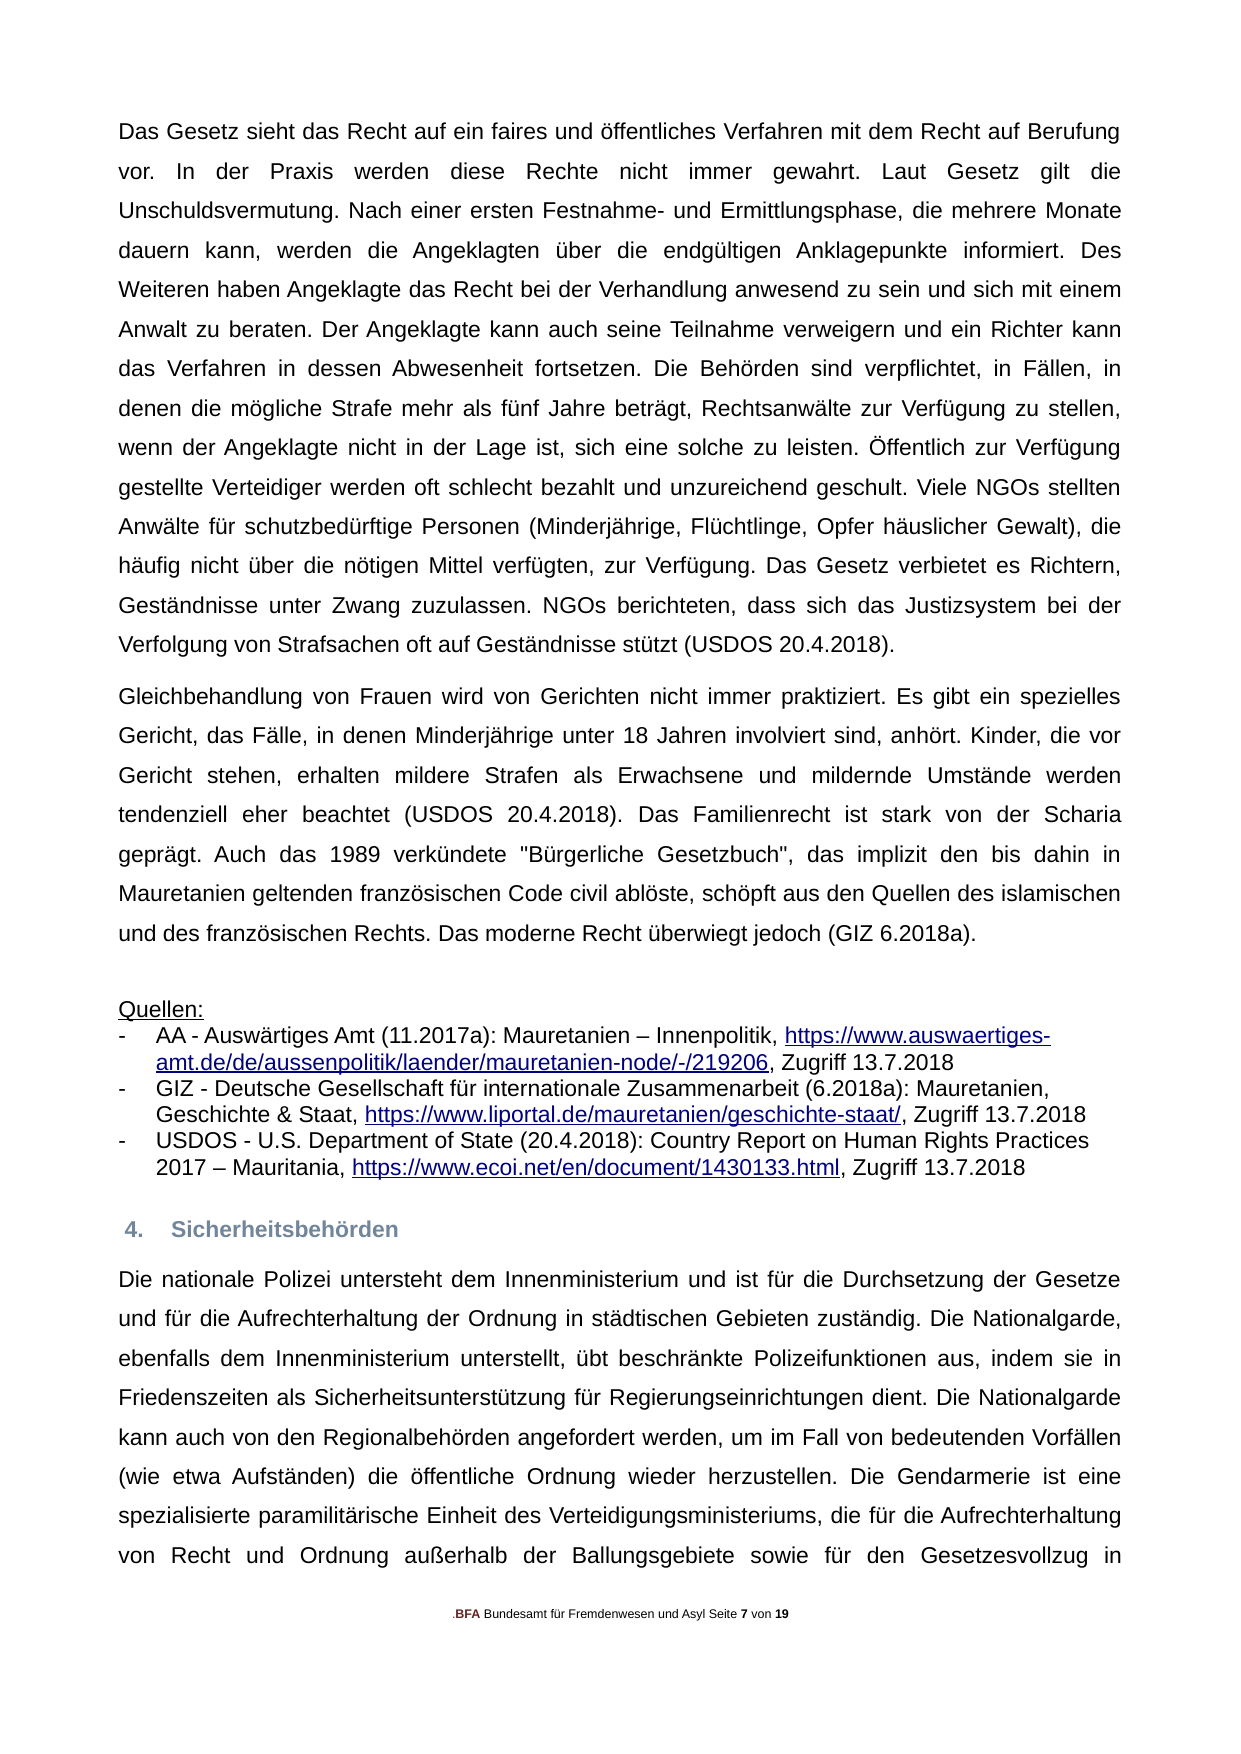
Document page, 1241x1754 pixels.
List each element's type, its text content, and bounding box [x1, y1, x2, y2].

text Die nationale Polizei untersteht dem Innenministerium und ist für die Durchsetzung der Gesetze und für die Aufrechterhaltung der Ordnung in städtischen Gebieten zuständig. Die Nationalgarde, ebenfalls dem Innenministerium unterstellt, übt beschränkte Polizeifunktionen aus, indem sie in Friedenszeiten als Sicherheitsunterstützung für Regierungseinrichtungen dient. Die Nationalgarde kann auch von den Regionalbehörden angefordert werden, um im Fall von bedeutenden Vorfällen (wie etwa Aufständen) die öffentliche Ordnung wieder herzustellen. Die Gendarmerie ist eine spezialisierte paramilitärische Einheit des Verteidigungsministeriums, die für die Aufrechterhaltung von Recht und Ordnung außerhalb der Ballungsgebiete sowie für den Gesetzesvollzug in [118, 1266, 1122, 1568]
list USDOS - U.S. Department of State (20.4.2018): Country Report on Human Rights Practices 2017 – Mauritania, https://www.ecoi.net/en/document/1430133.html, Zugriff 13.7.2018 [118, 1127, 1122, 1180]
text Quellen: [118, 996, 1039, 1022]
text Das Gesetz sieht das Recht auf ein faires und öffentliches Verfahren mit dem Recht auf Berufung vor. In der Praxis werden diese Rechte nicht immer gewahrt. Laut Gesetz gilt die Unschuldsvermutung. Nach einer ersten Festnahme- und Ermittlungsphase, die mehrere Monate dauern kann, werden die Angeklagten über die endgültigen Anklagepunkte informiert. Des Weiteren haben Angeklagte das Recht bei der Verhandlung anwesend zu sein und sich mit einem Anwalt zu beraten. Der Angeklagte kann auch seine Teilnahme verweigern und ein Richter kann das Verfahren in dessen Abwesenheit fortsetzen. Die Behörden sind verpflichtet, in Fällen, in denen die mögliche Strafe mehr als fünf Jahre beträgt, Rechtsanwälte zur Verfügung zu stellen, wenn der Angeklagte nicht in der Lage ist, sich eine solche zu leisten. Öffentlich zur Verfügung gestellte Verteidiger werden oft schlecht bezahlt und unzureichend geschult. Viele NGOs stellten Anwälte für schutzbedürftige Personen (Minderjährige, Flüchtlinge, Opfer häuslicher Gewalt), die häufig nicht über die nötigen Mittel verfügten, zur Verfügung. Das Gesetz verbietet es Richtern, Geständnisse unter Zwang zuzulassen. NGOs berichteten, dass sich das Justizsystem bei der Verfolgung von Strafsachen oft auf Geständnisse stützt (USDOS 20.4.2018). [118, 118, 1122, 658]
subtitle Sicherheitsbehörden [118, 1216, 1112, 1242]
list GIZ - Deutsche Gesellschaft für internationale Zusammenarbeit (6.2018a): Mauretanien, Geschichte & Staat, https://www.liportal.de/mauretanien/geschichte-staat/, Zugriff 13.7.2018 [118, 1075, 1122, 1127]
text Gleichbehandlung von Frauen wird von Gerichten nicht immer praktiziert. Es gibt ein spezielles Gericht, das Fälle, in denen Minderjährige unter 18 Jahren involviert sind, anhört. Kinder, die vor Gericht stehen, erhalten mildere Strafen als Erwachsene und mildernde Umstände werden tendenziell eher beachtet (USDOS 20.4.2018). Das Familienrecht ist stark von der Scharia geprägt. Auch das 1989 verkündete "Bürgerliche Gesetzbuch", das implizit den bis dahin in Mauretanien geltenden französischen Code civil ablöste, schöpft aus den Quellen des islamischen und des französischen Rechts. Das moderne Recht überwiegt jedoch (GIZ 6.2018a). [118, 683, 1122, 946]
list AA - Auswärtiges Amt (11.2017a): Mauretanien – Innenpolitik, https://www.auswaertiges-amt.de/de/aussenpolitik/laender/mauretanien-node/-/219206, Zugriff 13.7.2018 [118, 1022, 1122, 1075]
